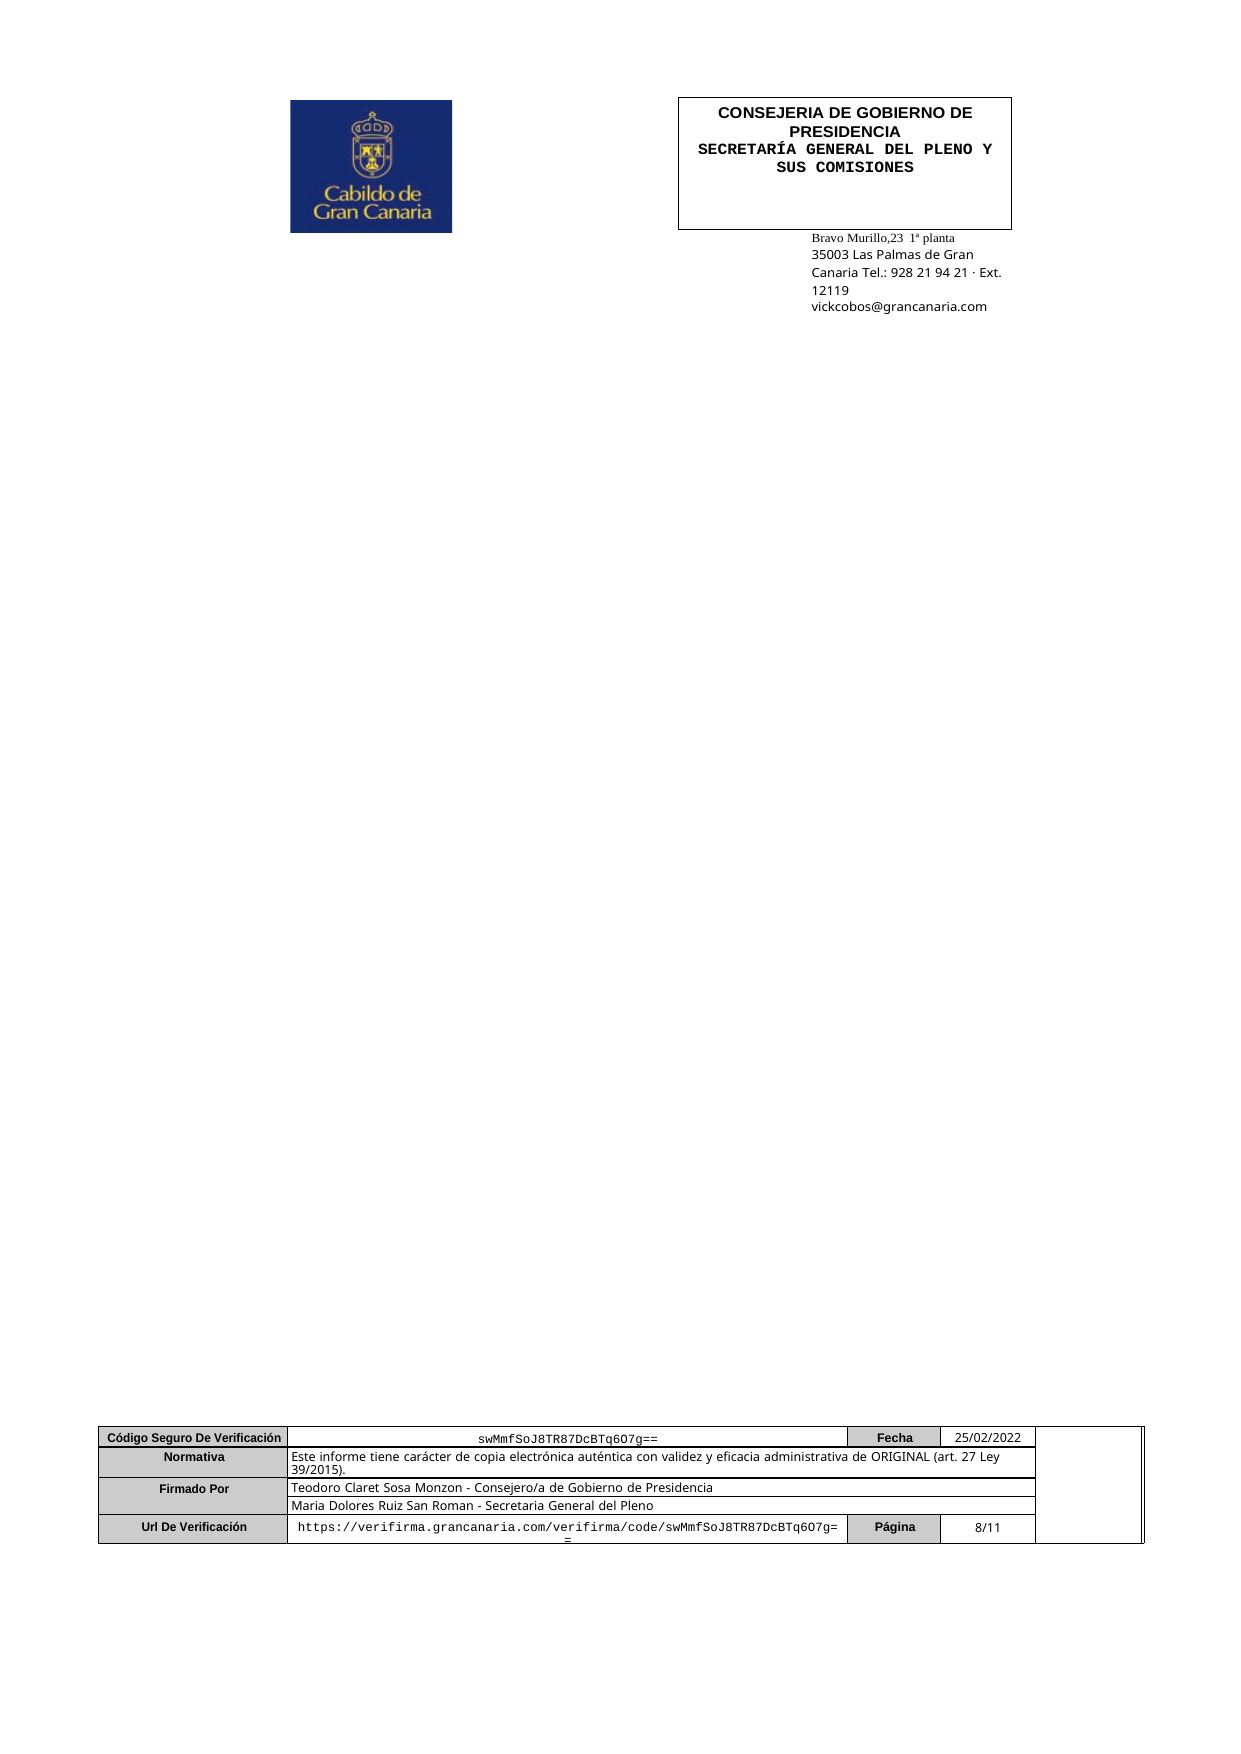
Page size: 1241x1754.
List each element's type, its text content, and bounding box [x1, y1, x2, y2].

picture [290, 100, 453, 233]
text Bravo Murillo,23 1ª planta [811, 231, 1155, 246]
text vickcobos@grancanaria.com [811, 300, 1155, 314]
text 35003 Las Palmas de Gran Canaria Tel.: 928 21 94 21 · Ext. 12119 [811, 246, 1025, 299]
